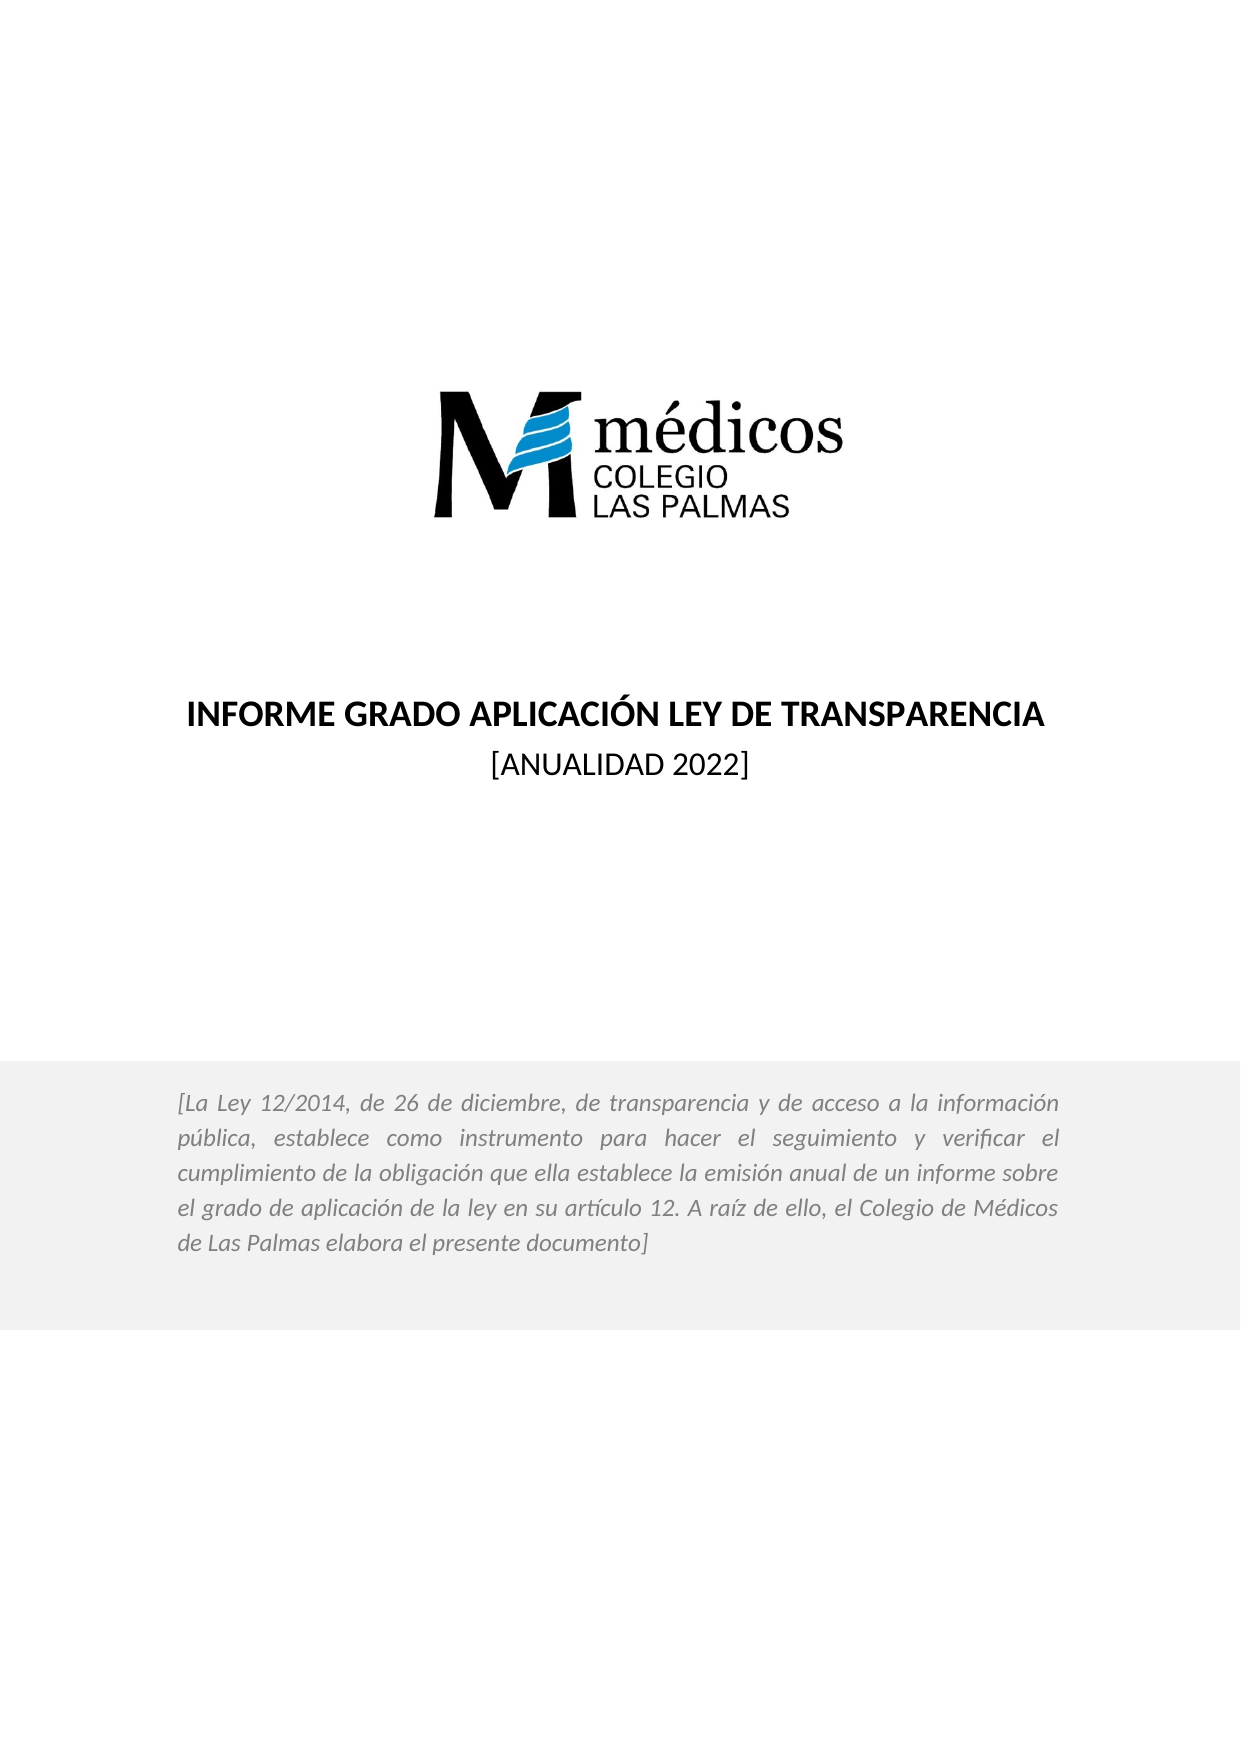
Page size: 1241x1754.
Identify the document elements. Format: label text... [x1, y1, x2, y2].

text INFORME GRADO APLICACIÓN LEY DE TRANSPARENCIA [177, 690, 1063, 736]
text [ANUALIDAD 2022] [177, 743, 1063, 784]
